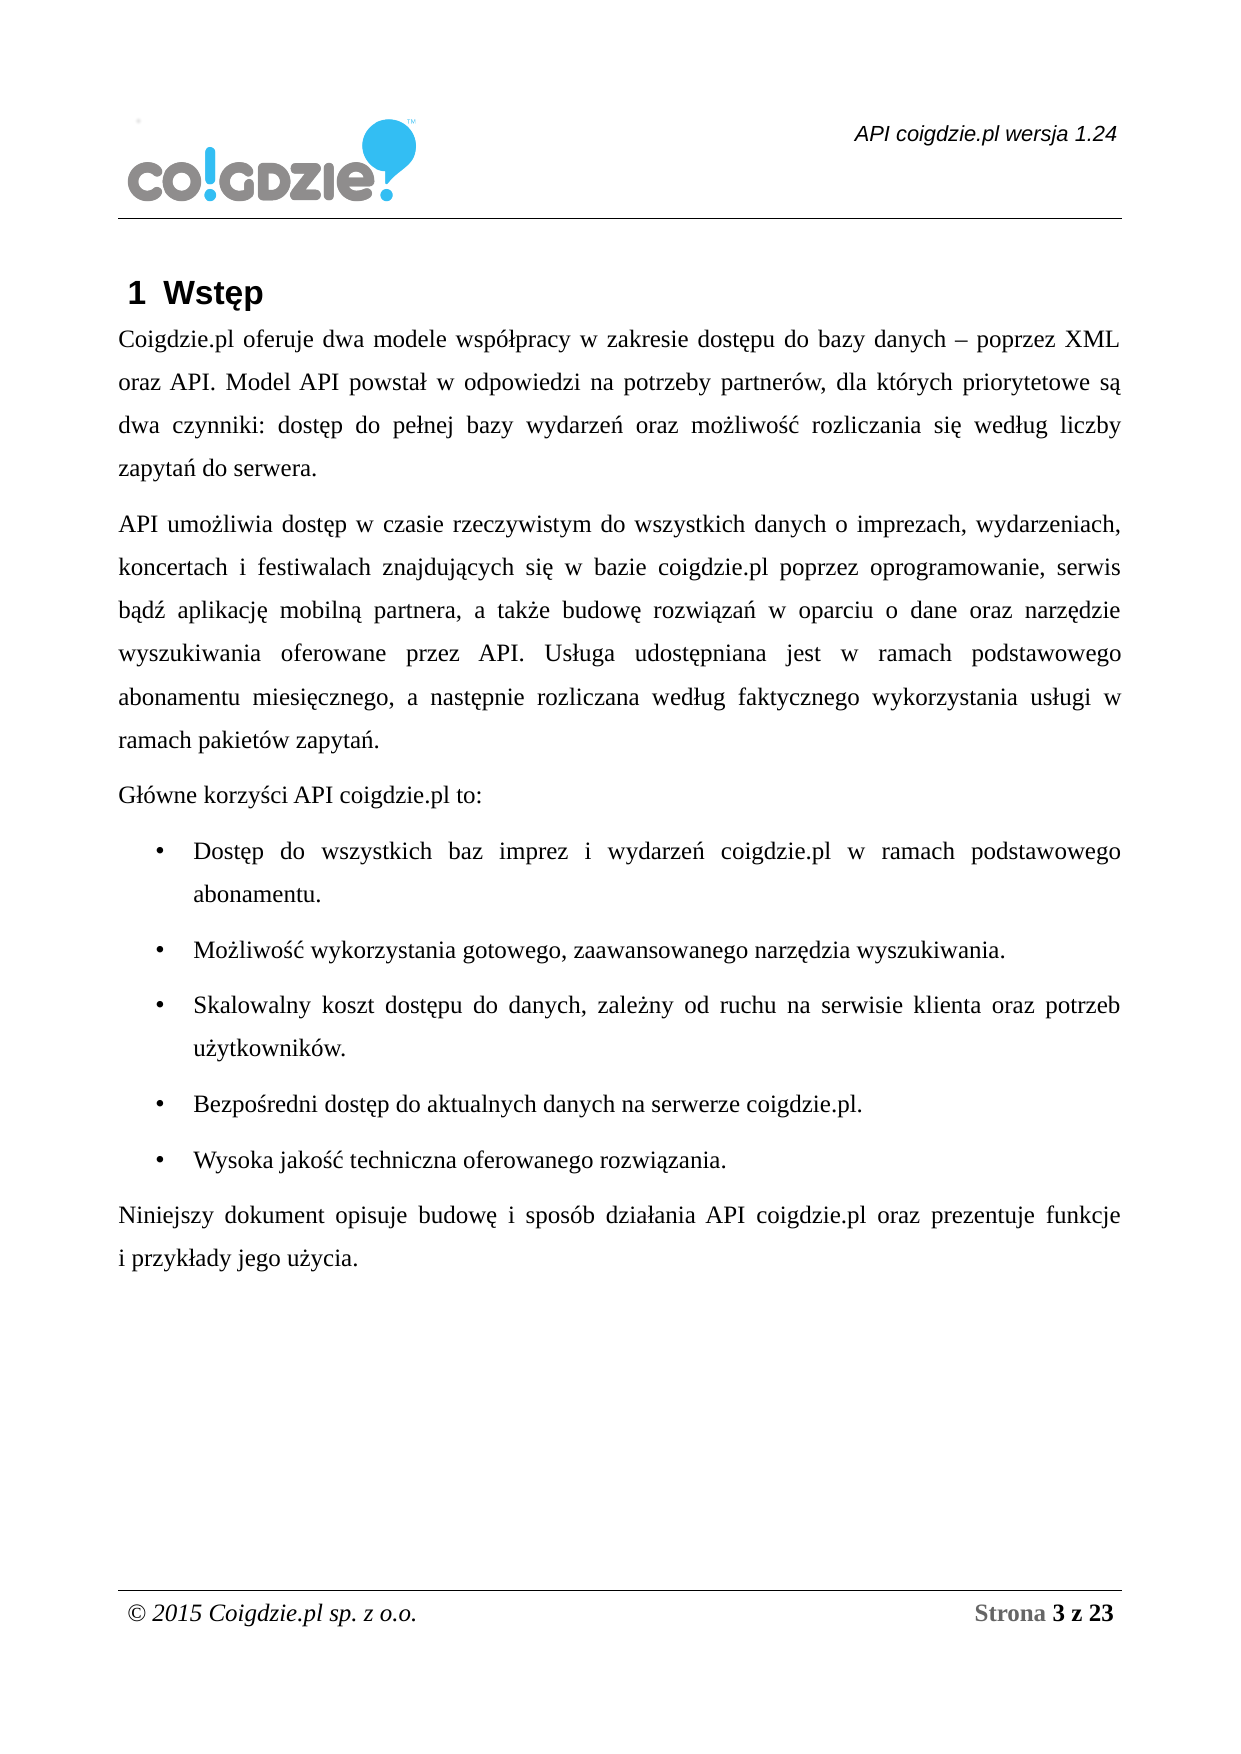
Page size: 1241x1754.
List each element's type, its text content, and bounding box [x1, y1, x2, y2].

subtitle Wstęp [118, 273, 1122, 312]
text API umożliwia dostęp w czasie rzeczywistym do wszystkich danych o imprezach, wydarzeniach, koncertach i festiwalach znajdujących się w bazie coigdzie.pl poprzez oprogramowanie, serwis bądź aplikację mobilną partnera, a także budowę rozwiązań w oparciu o dane oraz narzędzie wyszukiwania oferowane przez API. Usługa udostępniana jest w ramach podstawowego abonamentu miesięcznego, a następnie rozliczana według faktycznego wykorzystania usługi w ramach pakietów zapytań. [118, 509, 1122, 753]
text Niniejszy dokument opisuje budowę i sposób działania API coigdzie.pl oraz prezentuje funkcje i przykłady jego użycia. [118, 1200, 1122, 1272]
list Dostęp do wszystkich baz imprez i wydarzeń coigdzie.pl w ramach podstawowego abonamentu. [156, 836, 1122, 908]
list Bezpośredni dostęp do aktualnych danych na serwerze coigdzie.pl. [156, 1089, 1122, 1118]
list Wysoka jakość techniczna oferowanego rozwiązania. [156, 1145, 1122, 1173]
picture [122, 117, 418, 206]
text Coigdzie.pl oferuje dwa modele współpracy w zakresie dostępu do bazy danych – poprzez XML oraz API. Model API powstał w odpowiedzi na potrzeby partnerów, dla których priorytetowe są dwa czynniki: dostęp do pełnej bazy wydarzeń oraz możliwość rozliczania się według liczby zapytań do serwera. [118, 324, 1122, 482]
list Możliwość wykorzystania gotowego, zaawansowanego narzędzia wyszukiwania. [156, 935, 1122, 963]
text Główne korzyści API coigdzie.pl to: [118, 780, 1122, 809]
list Skalowalny koszt dostępu do danych, zależny od ruchu na serwisie klienta oraz potrzeb użytkowników. [156, 990, 1122, 1062]
